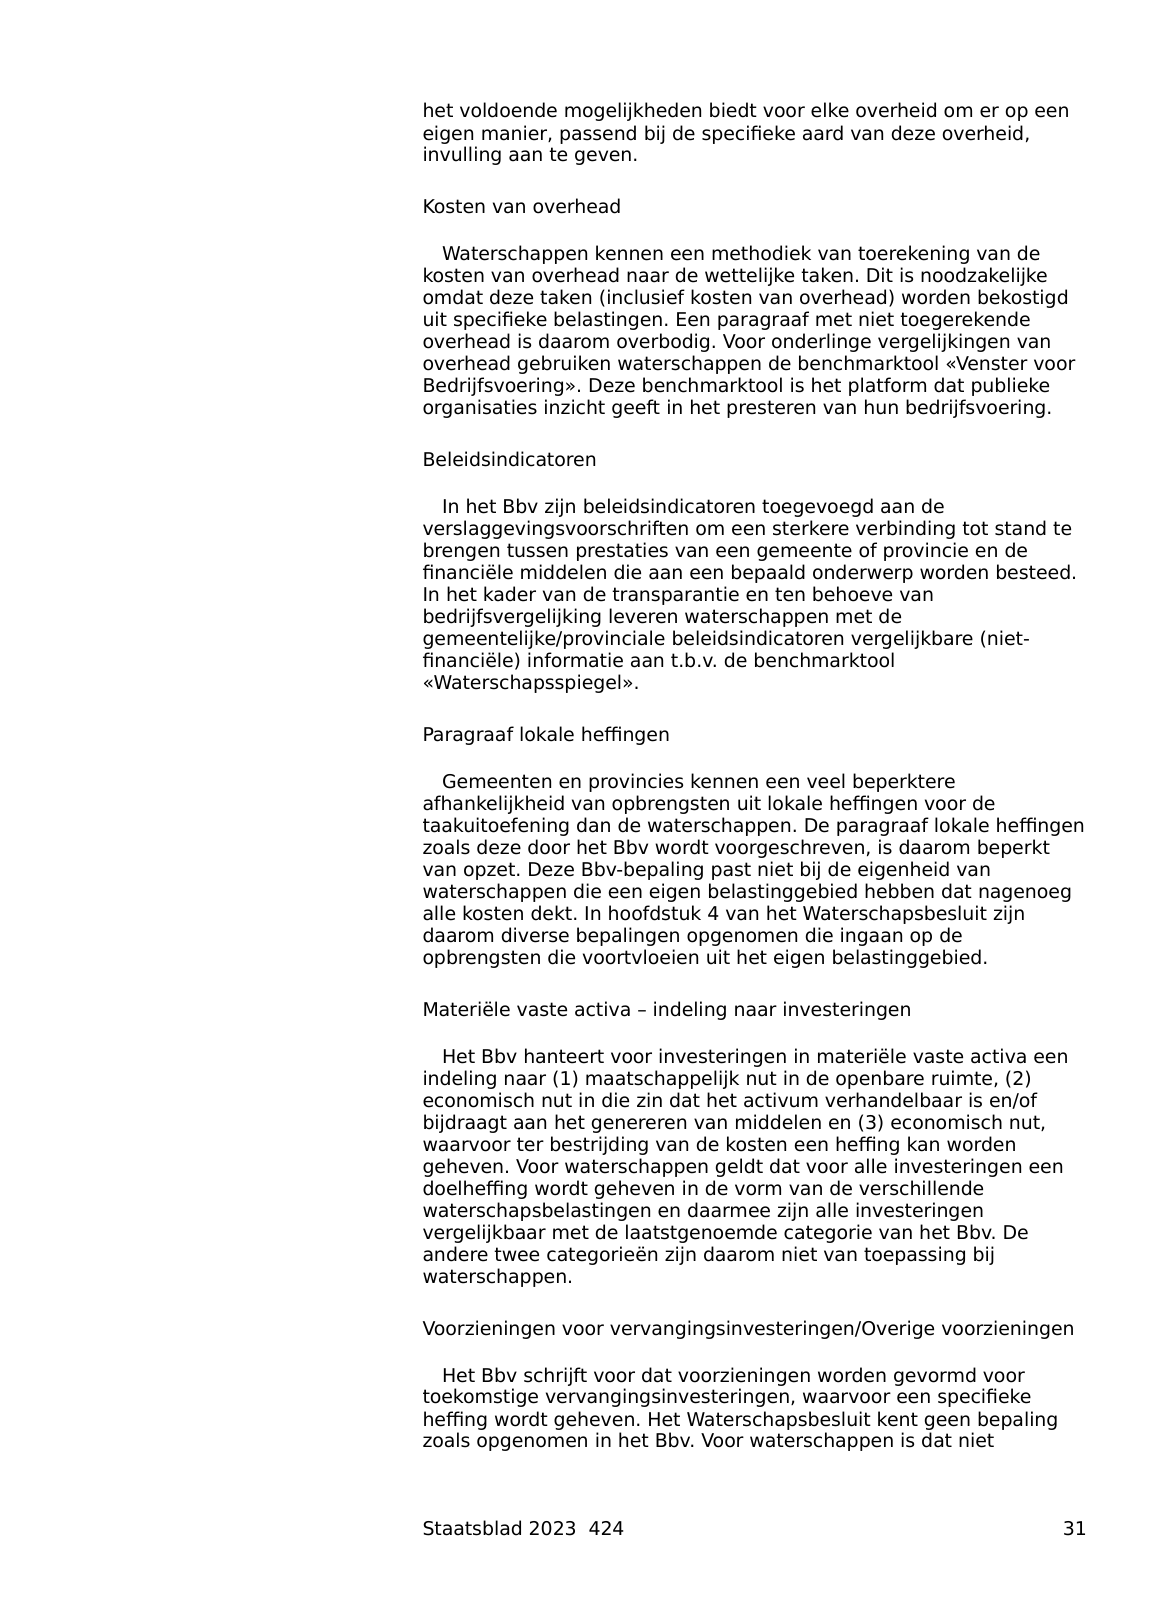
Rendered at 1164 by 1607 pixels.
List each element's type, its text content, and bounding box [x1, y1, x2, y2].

subtitle Paragraaf lokale heffingen [422, 724, 1087, 746]
subtitle Voorzieningen voor vervangingsinvesteringen/Overige voorzieningen [422, 1317, 1087, 1339]
text het voldoende mogelijkheden biedt voor elke overheid om er op een eigen manier, passend bij de specifieke aard van deze overheid, invulling aan te geven. [422, 100, 1087, 166]
subtitle Kosten van overhead [422, 196, 1087, 218]
text In het Bbv zijn beleidsindicatoren toegevoegd aan de verslaggevingsvoorschriften om een sterkere verbinding tot stand te brengen tussen prestaties van een gemeente of provincie en de financiële middelen die aan een bepaald onderwerp worden besteed. In het kader van de transparantie en ten behoeve van bedrijfsvergelijking leveren waterschappen met de gemeentelijke/provinciale beleidsindicatoren vergelijkbare (niet-financiële) informatie aan t.b.v. de benchmarktool «Waterschapsspiegel». [422, 496, 1087, 694]
text Waterschappen kennen een methodiek van toerekening van de kosten van overhead naar de wettelijke taken. Dit is noodzakelijke omdat deze taken (inclusief kosten van overhead) worden bekostigd uit specifieke belastingen. Een paragraaf met niet toegerekende overhead is daarom overbodig. Voor onderlinge vergelijkingen van overhead gebruiken waterschappen de benchmarktool «Venster voor Bedrijfsvoering». Deze benchmarktool is het platform dat publieke organisaties inzicht geeft in het presteren van hun bedrijfsvoering. [422, 243, 1087, 419]
subtitle Beleidsindicatoren [422, 449, 1087, 471]
subtitle Materiële vaste activa – indeling naar investeringen [422, 999, 1087, 1021]
text Gemeenten en provincies kennen een veel beperktere afhankelijkheid van opbrengsten uit lokale heffingen voor de taakuitoefening dan de waterschappen. De paragraaf lokale heffingen zoals deze door het Bbv wordt voorgeschreven, is daarom beperkt van opzet. Deze Bbv-bepaling past niet bij de eigenheid van waterschappen die een eigen belastinggebied hebben dat nagenoeg alle kosten dekt. In hoofdstuk 4 van het Waterschapsbesluit zijn daarom diverse bepalingen opgenomen die ingaan op de opbrengsten die voortvloeien uit het eigen belastinggebied. [422, 771, 1087, 969]
text Het Bbv hanteert voor investeringen in materiële vaste activa een indeling naar (1) maatschappelijk nut in de openbare ruimte, (2) economisch nut in die zin dat het activum verhandelbaar is en/of bijdraagt aan het genereren van middelen en (3) economisch nut, waarvoor ter bestrijding van de kosten een heffing kan worden geheven. Voor waterschappen geldt dat voor alle investeringen een doelheffing wordt geheven in de vorm van de verschillende waterschapsbelastingen en daarmee zijn alle investeringen vergelijkbaar met de laatstgenoemde categorie van het Bbv. De andere twee categorieën zijn daarom niet van toepassing bij waterschappen. [422, 1046, 1087, 1287]
text Het Bbv schrijft voor dat voorzieningen worden gevormd voor toekomstige vervangingsinvesteringen, waarvoor een specifieke heffing wordt geheven. Het Waterschapsbesluit kent geen bepaling zoals opgenomen in het Bbv. Voor waterschappen is dat niet [422, 1364, 1087, 1452]
